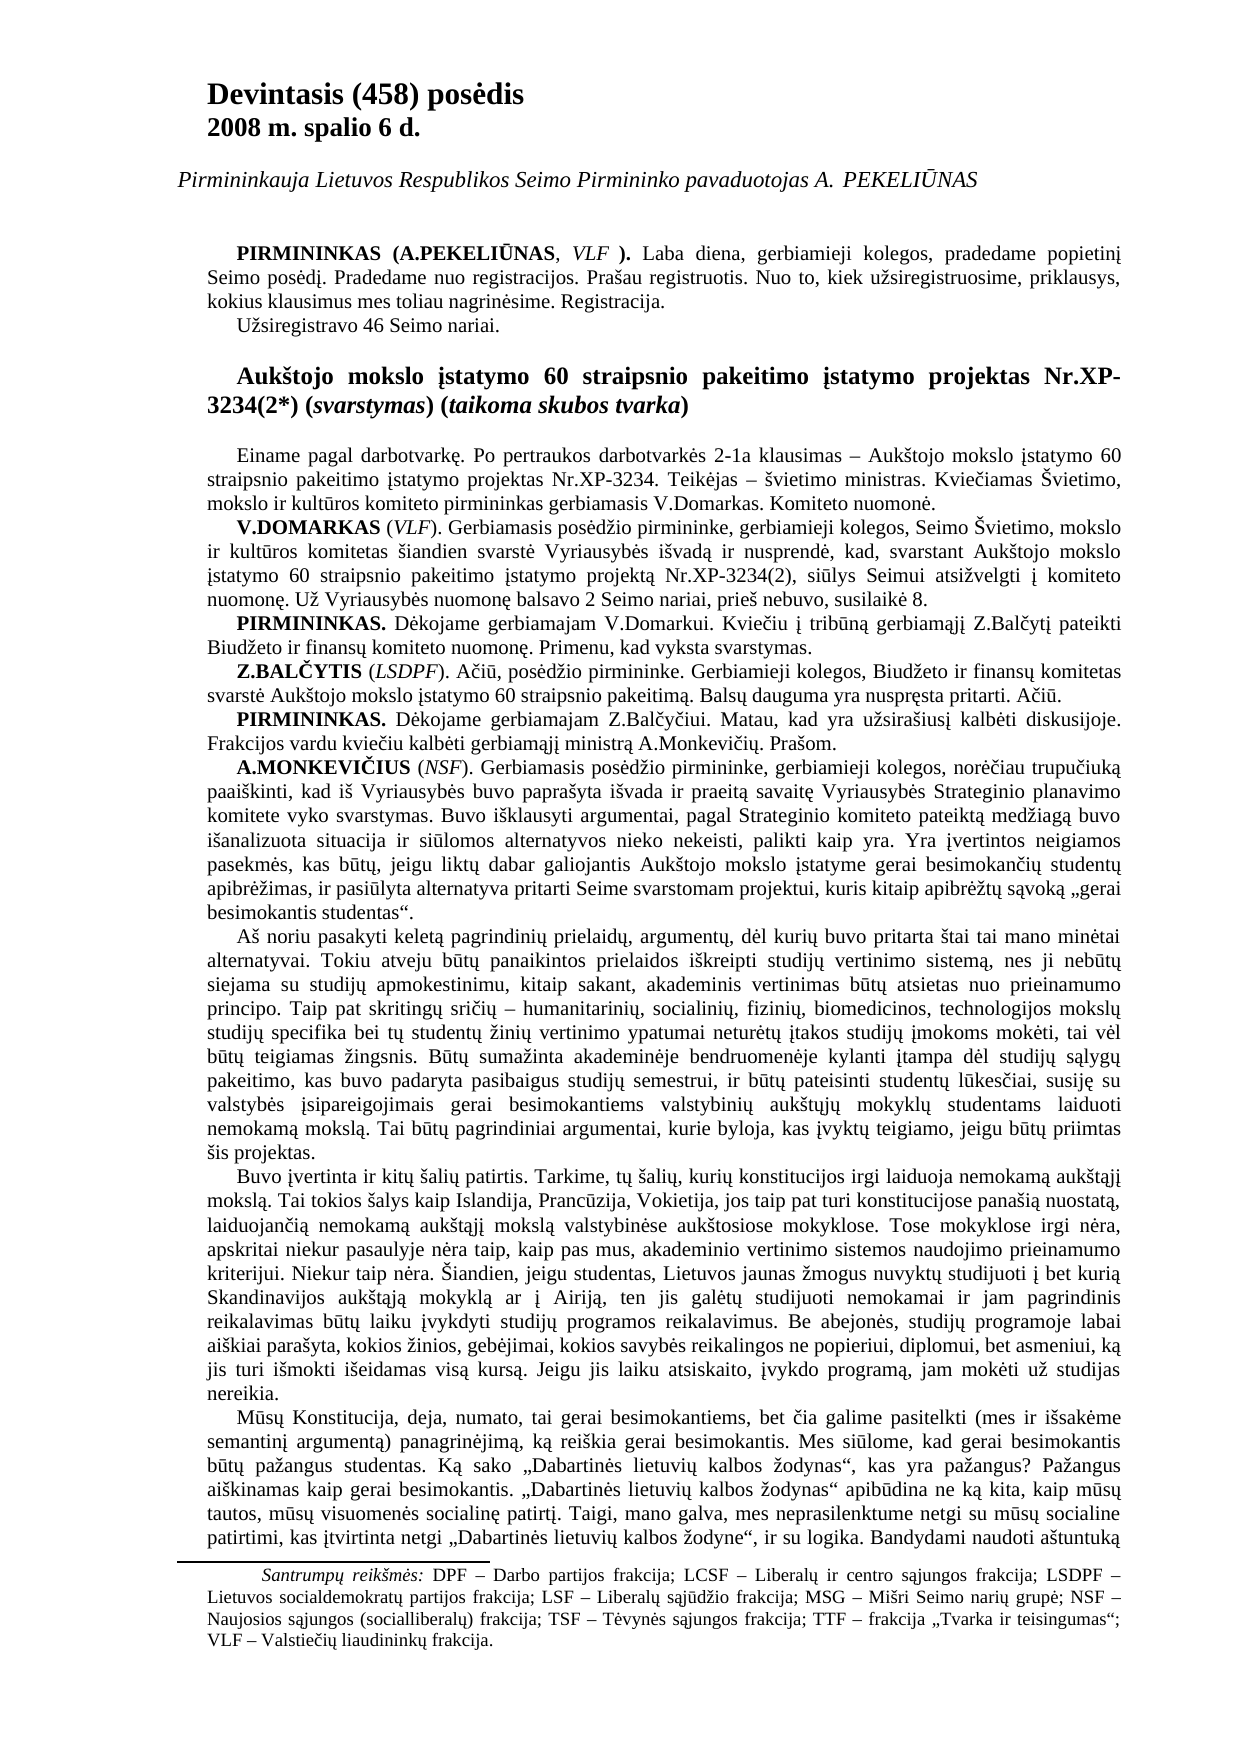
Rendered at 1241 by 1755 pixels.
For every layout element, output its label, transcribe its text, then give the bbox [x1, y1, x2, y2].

text Aukštojo mokslo įstatymo 60 straipsnio pakeitimo įstatymo projektas Nr.XP-3234(2*) (svarstymas) (taikoma skubos tvarka) [207, 361, 1122, 418]
text Einame pagal darbotvarkę. Po pertraukos darbotvarkės 2-1a klausimas – Aukštojo mokslo įstatymo 60 straipsnio pakeitimo įstatymo projektas Nr.XP-3234. Teikėjas – švietimo ministras. Kviečiamas Švietimo, mokslo ir kultūros komiteto pirmininkas gerbiamasis V.Domarkas. Komiteto nuomonė. [207, 442, 1122, 515]
text V.DOMARKAS (VLF). Gerbiamasis posėdžio pirmininke, gerbiamieji kolegos, Seimo Švietimo, mokslo ir kultūros komitetas šiandien svarstė Vyriausybės išvadą ir nusprendė, kad, svarstant Aukštojo mokslo įstatymo 60 straipsnio pakeitimo įstatymo projektą Nr.XP-3234(2), siūlys Seimui atsižvelgti į komiteto nuomonę. Už Vyriausybės nuomonę balsavo 2 Seimo nariai, prieš nebuvo, susilaikė 8. [207, 515, 1122, 611]
text PIRMININKAS. Dėkojame gerbiamajam V.Domarkui. Kviečiu į tribūną gerbiamąjį Z.Balčytį pateikti Biudžeto ir finansų komiteto nuomonę. Primenu, kad vyksta svarstymas. [207, 611, 1122, 659]
text Užsiregistravo 46 Seimo nariai. [207, 313, 1122, 337]
text Devintasis (458) posėdis 2008 m. spalio 6 d. [207, 75, 1122, 142]
text PIRMININKAS. Dėkojame gerbiamajam Z.Balčyčiui. Matau, kad yra užsirašiusį kalbėti diskusijoje. Frakcijos vardu kviečiu kalbėti gerbiamąjį ministrą A.Monkevičių. Prašom. [207, 707, 1122, 755]
text Aš noriu pasakyti keletą pagrindinių prielaidų, argumentų, dėl kurių buvo pritarta štai tai mano minėtai alternatyvai. Tokiu atveju būtų panaikintos prielaidos iškreipti studijų vertinimo sistemą, nes ji nebūtų siejama su studijų apmokestinimu, kitaip sakant, akademinis vertinimas būtų atsietas nuo prieinamumo principo. Taip pat skritingų sričių – humanitarinių, socialinių, fizinių, biomedicinos, technologijos mokslų studijų specifika bei tų studentų žinių vertinimo ypatumai neturėtų įtakos studijų įmokoms mokėti, tai vėl būtų teigiamas žingsnis. Būtų sumažinta akademinėje bendruomenėje kylanti įtampa dėl studijų sąlygų pakeitimo, kas buvo padaryta pasibaigus studijų semestrui, ir būtų pateisinti studentų lūkesčiai, susiję su valstybės įsipareigojimais gerai besimokantiems valstybinių aukštųjų mokyklų studentams laiduoti nemokamą mokslą. Tai būtų pagrindiniai argumentai, kurie byloja, kas įvyktų teigiamo, jeigu būtų priimtas šis projektas. [207, 924, 1122, 1164]
text Santrumpų reikšmės: DPF – Darbo partijos frakcija; LCSF – Liberalų ir centro sąjungos frakcija; LSDPF – Lietuvos socialdemokratų partijos frakcija; LSF – Liberalų sąjūdžio frakcija; MSG – Mišri Seimo narių grupė; NSF – Naujosios sąjungos (socialliberalų) frakcija; TSF – Tėvynės sąjungos frakcija; TTF – frakcija „Tvarka ir teisingumas“; VLF – Valstiečių liaudininkų frakcija. [207, 1562, 1122, 1651]
text A.MONKEVIČIUS (NSF). Gerbiamasis posėdžio pirmininke, gerbiamieji kolegos, norėčiau trupučiuką paaiškinti, kad iš Vyriausybės buvo paprašyta išvada ir praeitą savaitę Vyriausybės Strateginio planavimo komitete vyko svarstymas. Buvo išklausyti argumentai, pagal Strateginio komiteto pateiktą medžiagą buvo išanalizuota situacija ir siūlomos alternatyvos nieko nekeisti, palikti kaip yra. Yra įvertintos neigiamos pasekmės, kas būtų, jeigu liktų dabar galiojantis Aukštojo mokslo įstatyme gerai besimokančių studentų apibrėžimas, ir pasiūlyta alternatyva pritarti Seime svarstomam projektui, kuris kitaip apibrėžtų sąvoką „gerai besimokantis studentas“. [207, 755, 1122, 924]
text Z.BALČYTIS (LSDPF). Ačiū, posėdžio pirmininke. Gerbiamieji kolegos, Biudžeto ir finansų komitetas svarstė Aukštojo mokslo įstatymo 60 straipsnio pakeitimą. Balsų dauguma yra nuspręsta pritarti. Ačiū. [207, 659, 1122, 707]
text PIRMININKAS (A.PEKELIŪNAS, VLF). Laba diena, gerbiamieji kolegos, pradedame popietinį Seimo posėdį. Pradedame nuo registracijos. Prašau registruotis. Nuo to, kiek užsiregistruosime, priklausys, kokius klausimus mes toliau nagrinėsime. Registracija. [207, 241, 1122, 313]
text Pirmininkauja Lietuvos Respublikos Seimo Pirmininko pavaduotojas A. PEKELIŪNAS [177, 166, 1122, 192]
text Buvo įvertinta ir kitų šalių patirtis. Tarkime, tų šalių, kurių konstitucijos irgi laiduoja nemokamą aukštąjį mokslą. Tai tokios šalys kaip Islandija, Prancūzija, Vokietija, jos taip pat turi konstitucijose panašią nuostatą, laiduojančią nemokamą aukštąjį mokslą valstybinėse aukštosiose mokyklose. Tose mokyklose irgi nėra, apskritai niekur pasaulyje nėra taip, kaip pas mus, akademinio vertinimo sistemos naudojimo prieinamumo kriterijui. Niekur taip nėra. Šiandien, jeigu studentas, Lietuvos jaunas žmogus nuvyktų studijuoti į bet kurią Skandinavijos aukštąją mokyklą ar į Airiją, ten jis galėtų studijuoti nemokamai ir jam pagrindinis reikalavimas būtų laiku įvykdyti studijų programos reikalavimus. Be abejonės, studijų programoje labai aiškiai parašyta, kokios žinios, gebėjimai, kokios savybės reikalingos ne popieriui, diplomui, bet asmeniui, ką jis turi išmokti išeidamas visą kursą. Jeigu jis laiku atsiskaito, įvykdo programą, jam mokėti už studijas nereikia. [207, 1164, 1122, 1405]
text Mūsų Konstitucija, deja, numato, tai gerai besimokantiems, bet čia galime pasitelkti (mes ir išsakėme semantinį argumentą) panagrinėjimą, ką reiškia gerai besimokantis. Mes siūlome, kad gerai besimokantis būtų pažangus studentas. Ką sako „Dabartinės lietuvių kalbos žodynas“, kas yra pažangus? Pažangus aiškinamas kaip gerai besimokantis. „Dabartinės lietuvių kalbos žodynas“ apibūdina ne ką kita, kaip mūsų tautos, mūsų visuomenės socialinę patirtį. Taigi, mano galva, mes neprasilenktume netgi su mūsų socialine patirtimi, kas įtvirtinta netgi „Dabartinės lietuvių kalbos žodyne“, ir su logika. Bandydami naudoti aštuntuką [207, 1405, 1122, 1549]
